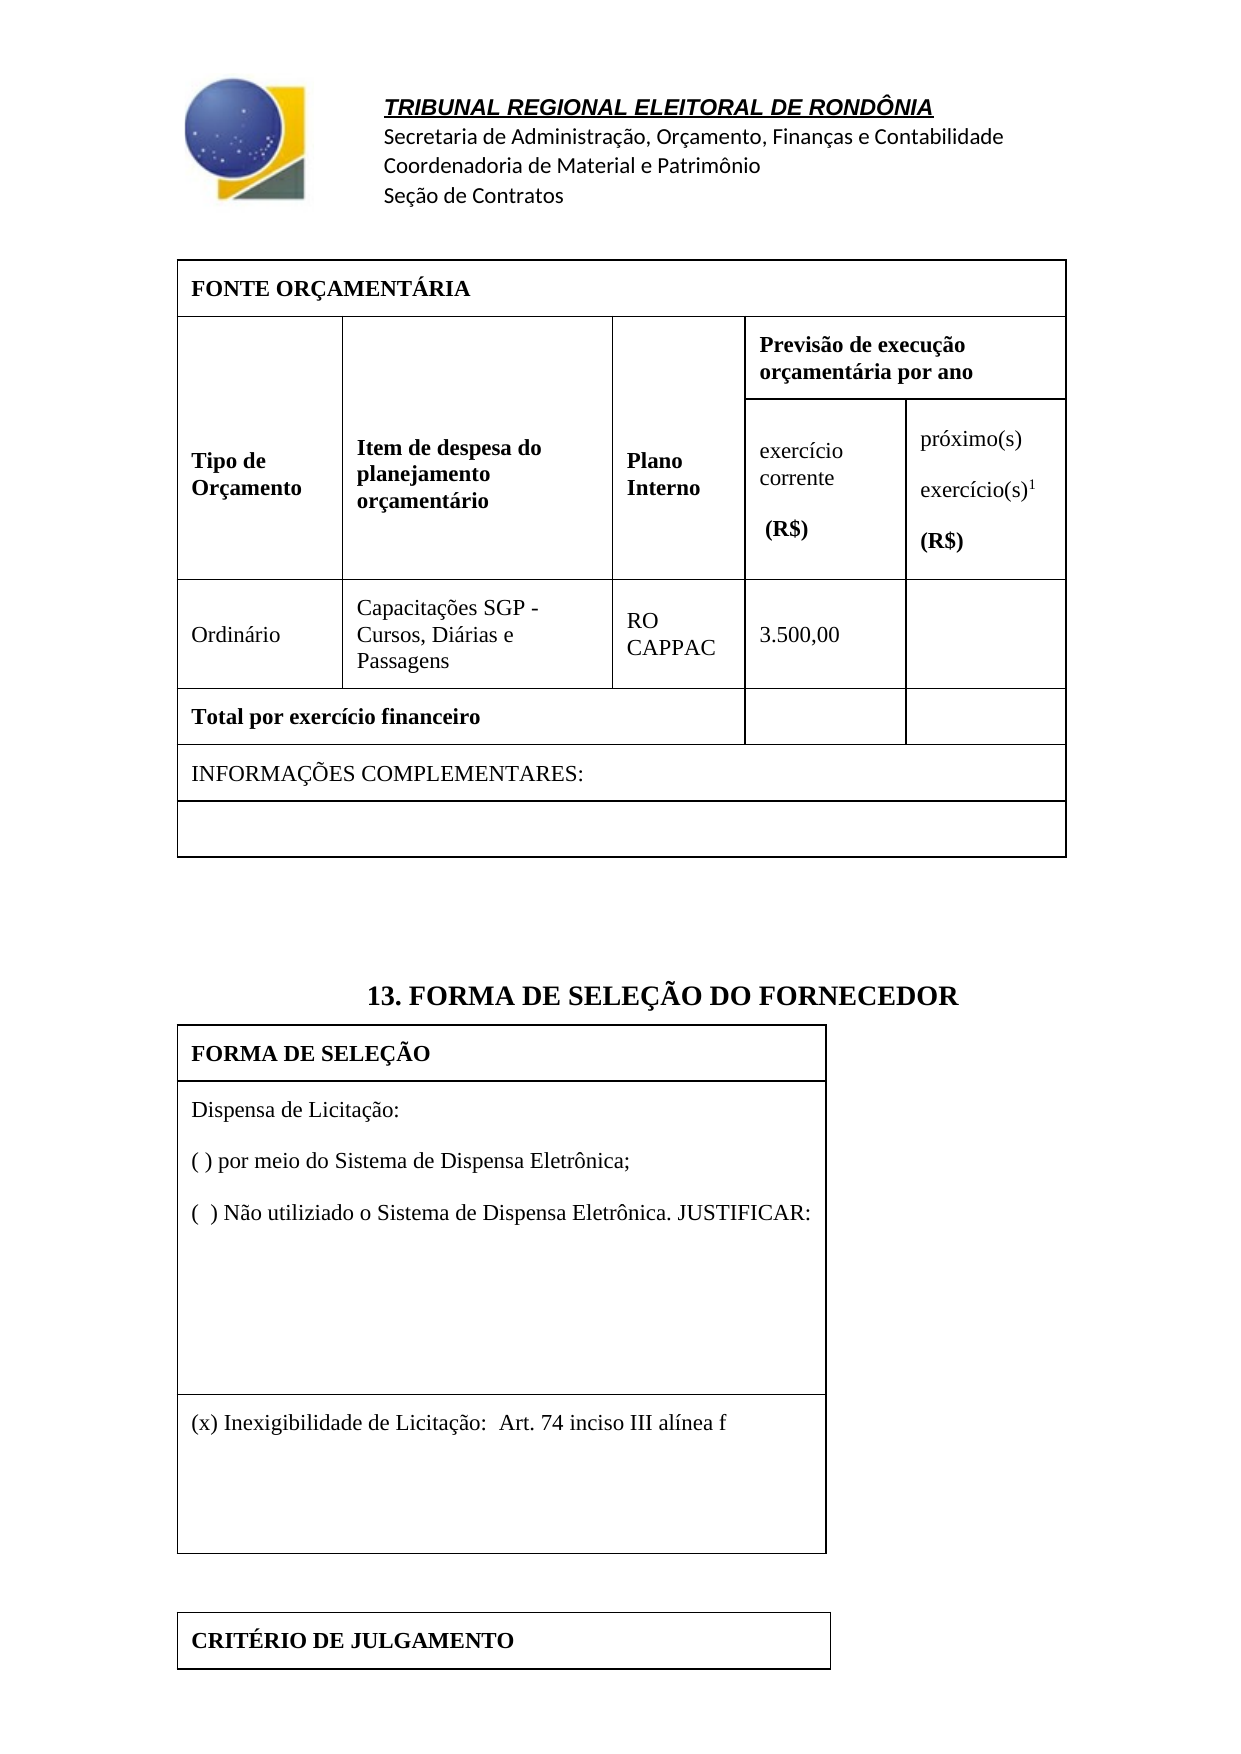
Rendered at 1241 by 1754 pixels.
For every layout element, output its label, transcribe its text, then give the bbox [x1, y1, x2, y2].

table_cell próximo(s) exercício(s)1 (R$) [907, 400, 1065, 578]
table_cell Capacitações SGP - Cursos, Diárias e Passagens [343, 580, 612, 687]
table_cell [746, 689, 905, 744]
table_cell Plano Interno [613, 317, 744, 578]
table_cell exercício corrente (R$) [746, 400, 905, 578]
table_header FONTE ORÇAMENTÁRIA [178, 261, 1065, 316]
table_cell 3.500,00 [746, 580, 905, 687]
table_cell Dispensa de Licitação: ( ) por meio do Sistema de Dispensa Eletrônica; ( ) Não utiliziado o Sistema de Dispensa Eletrônica. JUSTIFICAR: [178, 1082, 825, 1393]
table_header FORMA DE SELEÇÃO [178, 1026, 825, 1080]
table_cell (x) Inexigibilidade de Licitação: Art. 74 inciso III alínea f [178, 1395, 825, 1552]
table_cell Item de despesa do planejamento orçamentário [343, 317, 612, 578]
table_cell Total por exercício financeiro [178, 689, 744, 744]
table_cell Previsão de execução orçamentária por ano [746, 317, 1065, 398]
text 13. FORMA DE SELEÇÃO DO FORNECEDOR [190, 979, 1051, 1012]
table_cell [178, 802, 1065, 856]
table_cell RO CAPPAC [613, 580, 744, 687]
table_cell Tipo de Orçamento [178, 317, 342, 578]
table_cell Ordinário [178, 580, 342, 687]
table_cell [907, 580, 1065, 687]
table_cell INFORMAÇÕES COMPLEMENTARES: [178, 745, 1065, 800]
table_cell [907, 689, 1065, 744]
table_header CRITÉRIO DE JULGAMENTO [178, 1613, 830, 1668]
